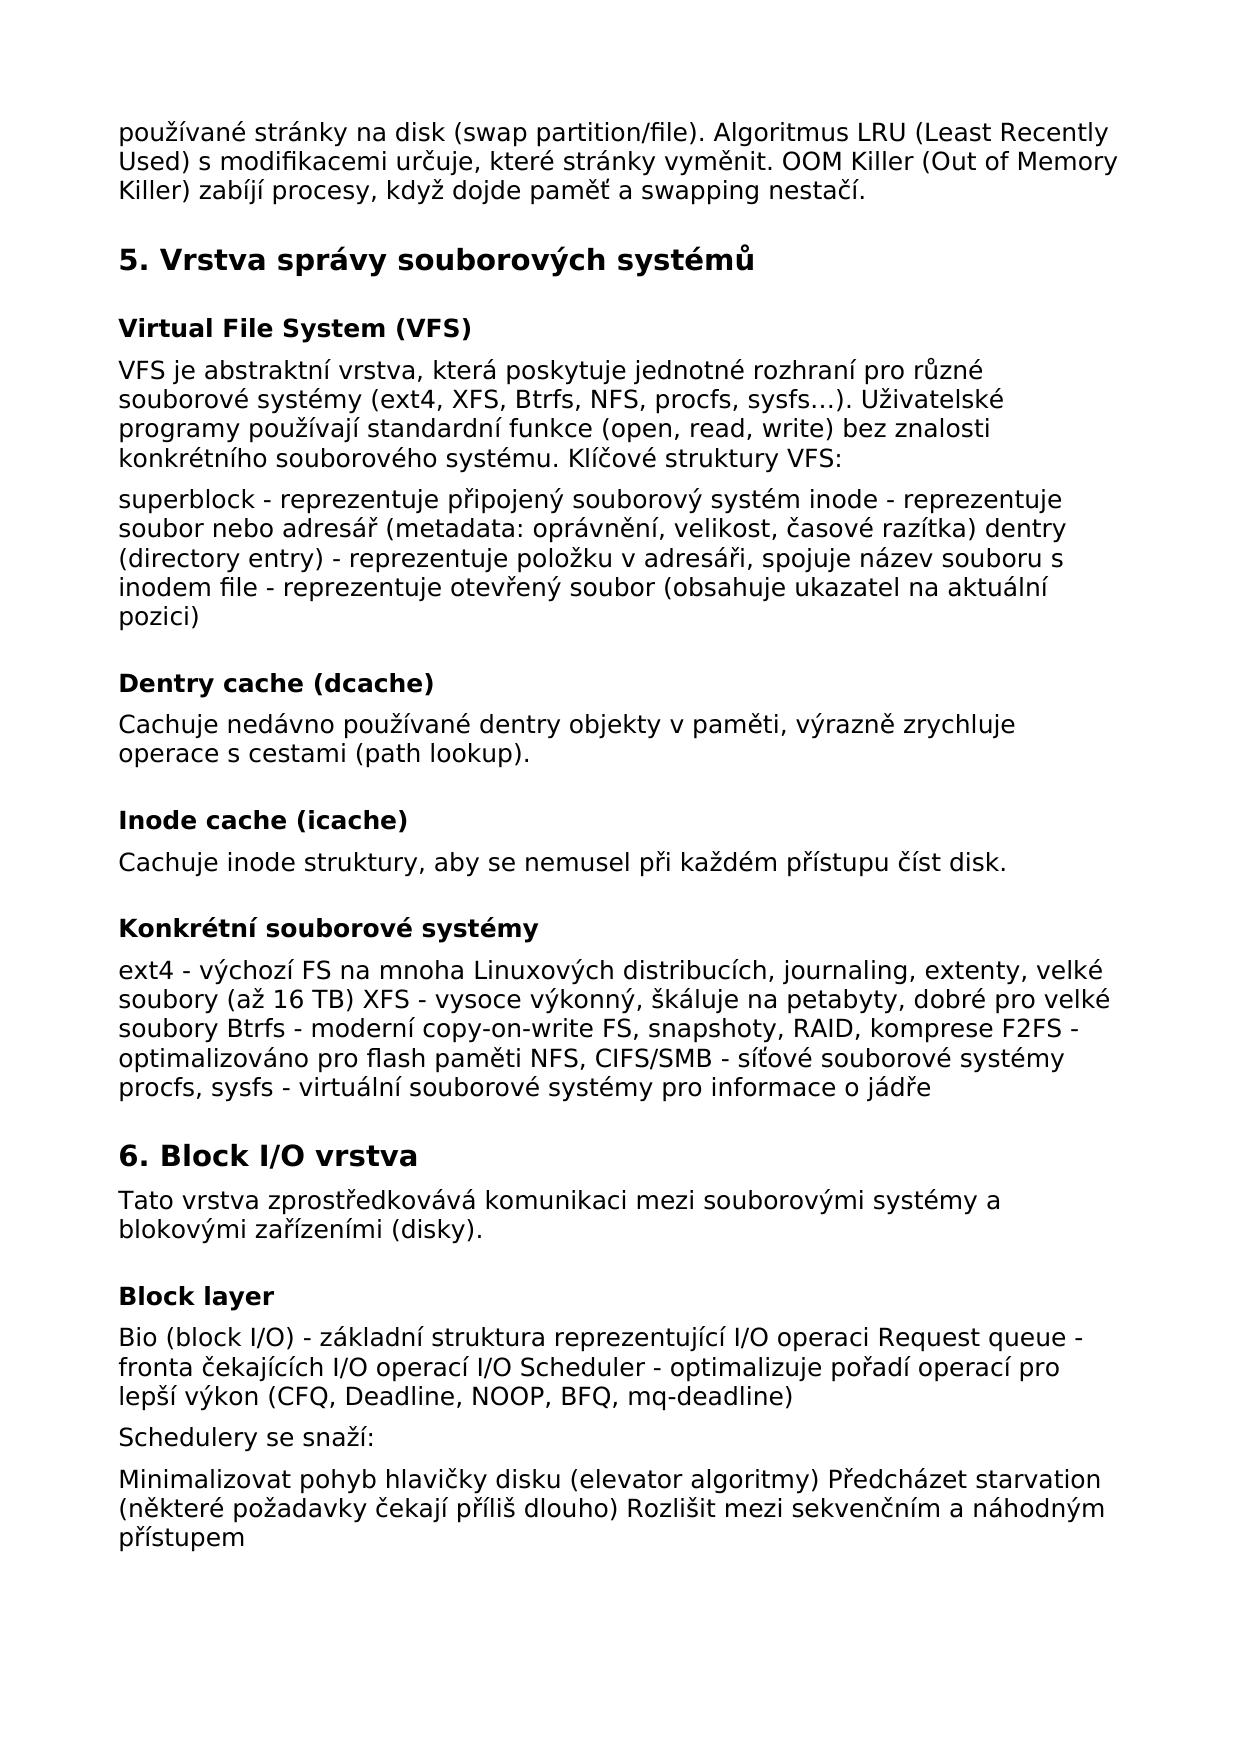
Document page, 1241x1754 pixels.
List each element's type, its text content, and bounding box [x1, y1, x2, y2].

text superblock - reprezentuje připojený souborový systém inode - reprezentuje soubor nebo adresář (metadata: oprávnění, velikost, časové razítka) dentry (directory entry) - reprezentuje položku v adresáři, spojuje název souboru s inodem file - reprezentuje otevřený soubor (obsahuje ukazatel na aktuální pozici) [118, 485, 1122, 631]
subtitle Inode cache (icache) [118, 806, 1122, 835]
text používané stránky na disk (swap partition/file). Algoritmus LRU (Least Recently Used) s modifikacemi určuje, které stránky vyměnit. OOM Killer (Out of Memory Killer) zabíjí procesy, když dojde paměť a swapping nestačí. [118, 118, 1122, 206]
text Schedulery se snaží: [118, 1423, 1122, 1453]
text Cachuje inode struktury, aby se nemusel při každém přístupu číst disk. [118, 848, 1122, 877]
subtitle Konkrétní souborové systémy [118, 914, 1122, 944]
text Tato vrstva zprostředkovává komunikaci mezi souborovými systémy a blokovými zařízeními (disky). [118, 1186, 1122, 1244]
subtitle 6. Block I/O vrstva [118, 1139, 1122, 1173]
text Bio (block I/O) - základní struktura reprezentující I/O operaci Request queue - fronta čekajících I/O operací I/O Scheduler - optimalizuje pořadí operací pro lepší výkon (CFQ, Deadline, NOOP, BFQ, mq-deadline) [118, 1323, 1122, 1411]
subtitle 5. Vrstva správy souborových systémů [118, 243, 1122, 277]
subtitle Dentry cache (dcache) [118, 669, 1122, 698]
text Minimalizovat pohyb hlavičky disku (elevator algoritmy) Předcházet starvation (některé požadavky čekají příliš dlouho) Rozlišit mezi sekvenčním a náhodným přístupem [118, 1465, 1122, 1553]
subtitle Block layer [118, 1282, 1122, 1311]
text ext4 - výchozí FS na mnoha Linuxových distribucích, journaling, extenty, velké soubory (až 16 TB) XFS - vysoce výkonný, škáluje na petabyty, dobré pro velké soubory Btrfs - moderní copy-on-write FS, snapshoty, RAID, komprese F2FS - optimalizováno pro flash paměti NFS, CIFS/SMB - síťové souborové systémy procfs, sysfs - virtuální souborové systémy pro informace o jádře [118, 956, 1122, 1102]
text VFS je abstraktní vrstva, která poskytuje jednotné rozhraní pro různé souborové systémy (ext4, XFS, Btrfs, NFS, procfs, sysfs…). Uživatelské programy používají standardní funkce (open, read, write) bez znalosti konkrétního souborového systému. Klíčové struktury VFS: [118, 356, 1122, 473]
text Cachuje nedávno používané dentry objekty v paměti, výrazně zrychluje operace s cestami (path lookup). [118, 710, 1122, 769]
subtitle Virtual File System (VFS) [118, 314, 1122, 344]
